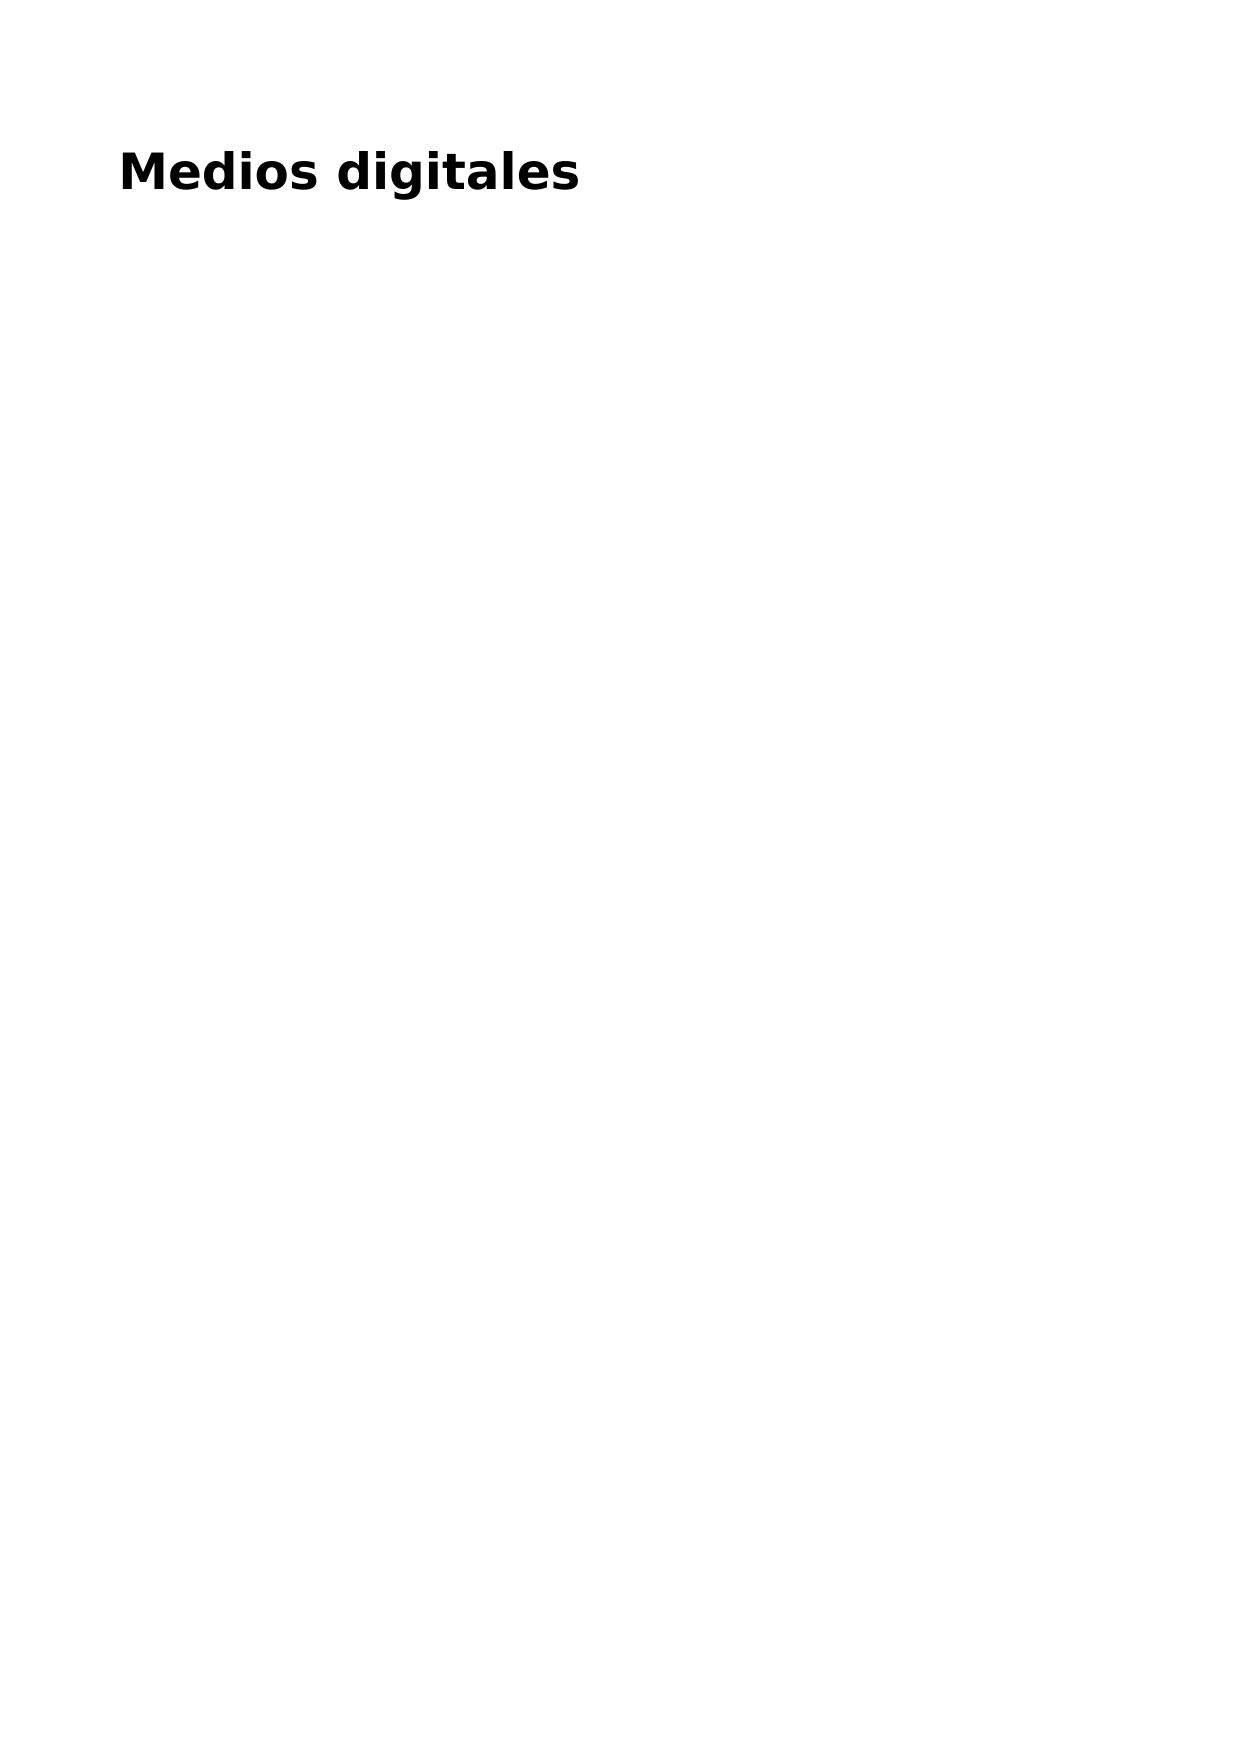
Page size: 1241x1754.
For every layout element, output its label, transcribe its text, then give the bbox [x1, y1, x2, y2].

subtitle Medios digitales [118, 143, 1122, 201]
